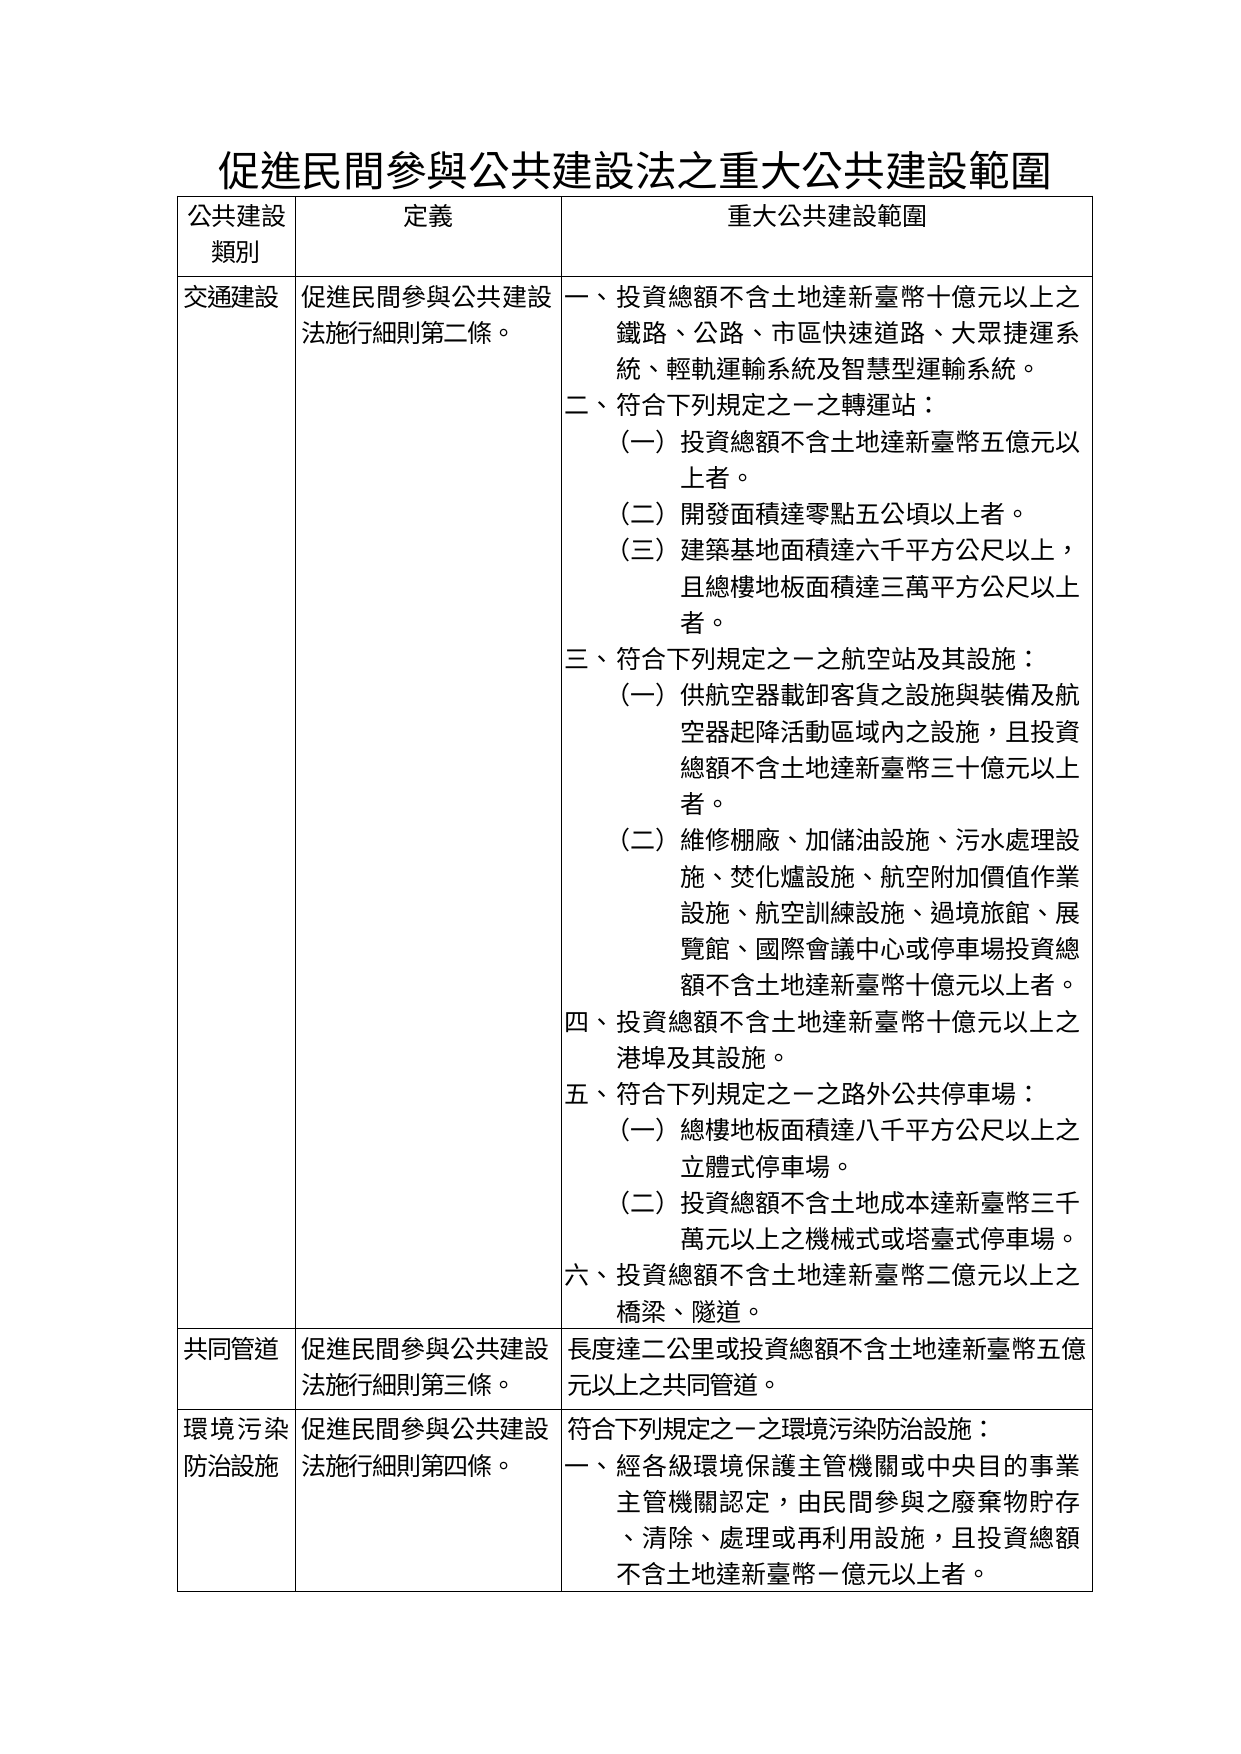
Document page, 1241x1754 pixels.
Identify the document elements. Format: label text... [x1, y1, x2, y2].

table_cell 符合下列規定之ㄧ之環境污染防治設施： 經各級環境保護主管機關或中央目的事業主管機關認定，由民間參與之廢棄物貯存、清除、處理或再利用設施，且投資總額不含土地達新臺幣ㄧ億元以上者。 依鼓勵公民營機構興建營運垃圾焚化廠推動方案實施之民營垃圾焚化廠，且投資總額不含土地達新臺幣四億元以上者。 各級營建主管機關輔導設置，由民間參與之營建剩餘土石方資源堆置處理場及其設施，且投資總額不含土地達新臺幣一億元以上，或每日剩餘土石方處理量達一千立方公尺以上者。 [562, 1410, 1092, 1591]
table_cell 長度達二公里或投資總額不含土地達新臺幣五億元以上之共同管道。 [562, 1329, 1092, 1409]
table_cell 促進民間參與公共建設法施行細則第二條。 [296, 277, 561, 1328]
table_cell 環境污染防治設施 [178, 1410, 295, 1591]
table_header 公共建設類別 [178, 197, 295, 276]
text 促進民間參與公共建設法之重大公共建設範圍 [177, 148, 1092, 196]
table_cell 促進民間參與公共建設法施行細則第三條。 [296, 1329, 561, 1409]
table_cell 促進民間參與公共建設法施行細則第四條。 [296, 1410, 561, 1591]
table_cell 投資總額不含土地達新臺幣十億元以上之鐵路、公路、市區快速道路、大眾捷運系統、輕軌運輸系統及智慧型運輸系統。 符合下列規定之ㄧ之轉運站： 投資總額不含土地達新臺幣五億元以上者。 開發面積達零點五公頃以上者。 建築基地面積達六千平方公尺以上，且總樓地板面積達三萬平方公尺以上者。 符合下列規定之ㄧ之航空站及其設施： 供航空器載卸客貨之設施與裝備及航空器起降活動區域內之設施，且投資總額不含土地達新臺幣三十億元以上者。 維修棚廠、加儲油設施、污水處理設施、焚化爐設施、航空附加價值作業設施、航空訓練設施、過境旅館、展覽館、國際會議中心或停車場投資總額不含土地達新臺幣十億元以上者。 投資總額不含土地達新臺幣十億元以上之港埠及其設施。 符合下列規定之ㄧ之路外公共停車場： 總樓地板面積達八千平方公尺以上之立體式停車場。 投資總額不含土地成本達新臺幣三千萬元以上之機械式或塔臺式停車場。 投資總額不含土地達新臺幣二億元以上之橋梁、隧道。 [562, 277, 1092, 1328]
table_header 重大公共建設範圍 [562, 197, 1092, 276]
table_cell 交通建設 [178, 277, 295, 1328]
table_cell 共同管道 [178, 1329, 295, 1409]
table_header 定義 [296, 197, 561, 276]
